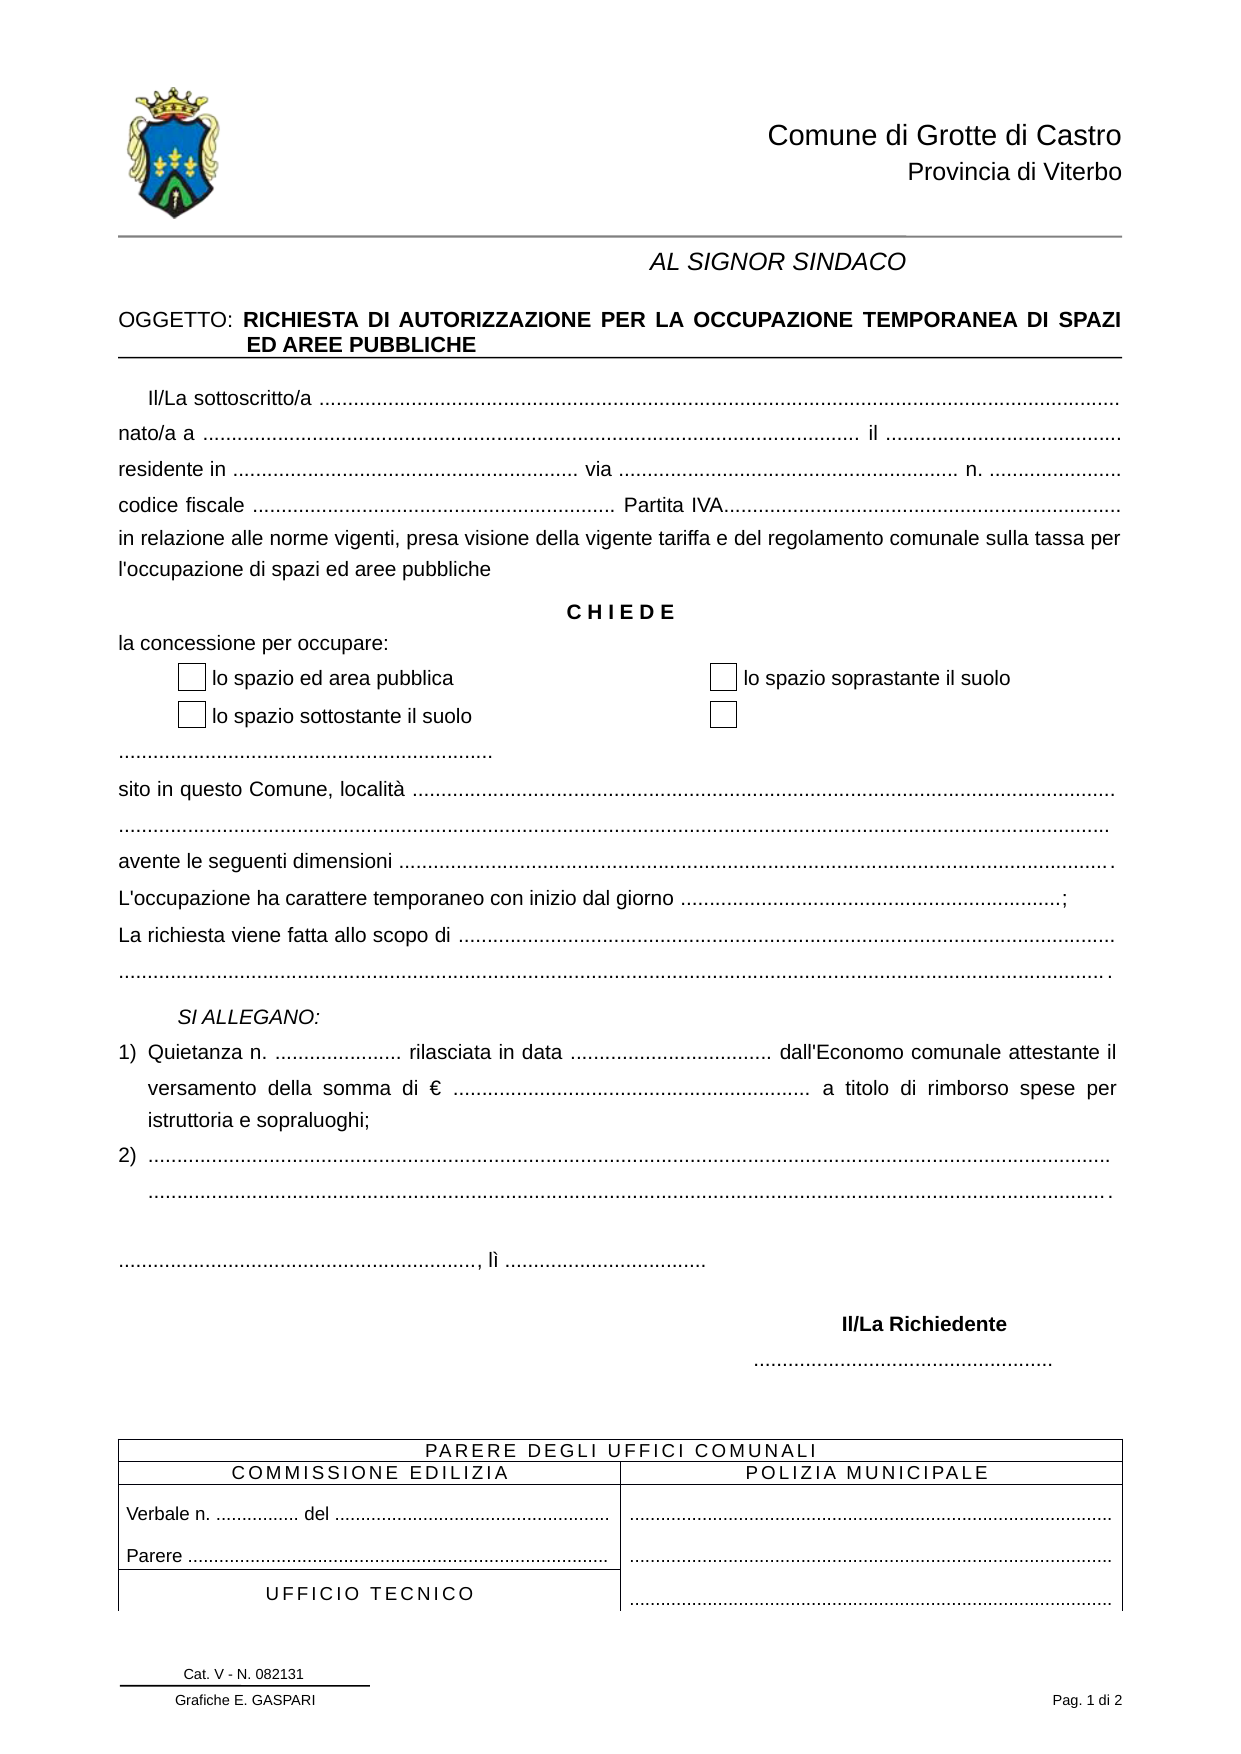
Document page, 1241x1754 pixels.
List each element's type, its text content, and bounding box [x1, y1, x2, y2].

table_cell POLIZIA MUNICIPALE [621, 1462, 1122, 1484]
list ....................................................................................................................................................................... ....................................................................................................................................................................... [118, 1139, 1117, 1204]
list Quietanza n. ...................... rilasciata in data ................................... dall'Economo comunale attestante il versamento della somma di € .............................................................. a titolo di rimborso spese per istruttoria e sopraluoghi; [118, 1036, 1117, 1132]
table_cell ............................................................................................. [621, 1569, 1122, 1611]
text .............................................................., lì ................................... [118, 1244, 1117, 1272]
table_cell UFFICIO TECNICO [119, 1570, 620, 1611]
table_cell ............................................................................................. [621, 1485, 1122, 1527]
table_cell Verbale n. ................ del ..................................................... [119, 1485, 620, 1527]
text SI ALLEGANO: [118, 1005, 1117, 1029]
picture [122, 87, 224, 219]
text sito in questo Comune, località .......................................................................................................................... ............................................................................................................................................................................ avente le seguenti dimensioni ............................................................................................................................ [118, 773, 1117, 873]
subtitle Il/La Richiedente [842, 1312, 1117, 1336]
table_cell COMMISSIONE EDILIZIA [119, 1462, 620, 1484]
text la concessione per occupare: [118, 631, 1117, 655]
text lo spazio ed area pubblica lo spazio soprastante il suolo [118, 662, 1117, 691]
table_cell ............................................................................................. [621, 1527, 1122, 1569]
text Provincia di Viterbo [224, 157, 1122, 185]
table_header PARERE DEGLI UFFICI COMUNALI [119, 1440, 1122, 1461]
text lo spazio sottostante il suolo ................................................................. [118, 700, 1117, 764]
subtitle C H I E D E [118, 600, 1122, 624]
text Il/La sottoscritto/a ........................................................................................................................................... nato/a a .................................................................................................................. il ......................................... residente in ............................................................ via ........................................................... n. ....................... codice fiscale ............................................................... Partita IVA..................................................................... in relazione alle norme vigenti, presa visione della vigente tariffa e del regolamento comunale sulla tassa per l'occupazione di spazi ed aree pubbliche [118, 382, 1122, 580]
text .................................................... [753, 1343, 1117, 1372]
text AL SIGNOR SINDACO [650, 247, 1122, 276]
table_cell Parere ................................................................................. [119, 1527, 620, 1569]
text La richiesta viene fatta allo scopo di .................................................................................................................. ............................................................................................................................................................................ [118, 919, 1117, 984]
text Comune di Grotte di Castro [224, 118, 1122, 152]
text OGGETTO: RICHIESTA DI AUTORIZZAZIONE PER LA OCCUPAZIONE TEMPORANEA DI SPAZI ED AREE PUBBLICHE [118, 307, 1122, 356]
text L'occupazione ha carattere temporaneo con inizio dal giorno ..................................................................; [118, 882, 1117, 911]
